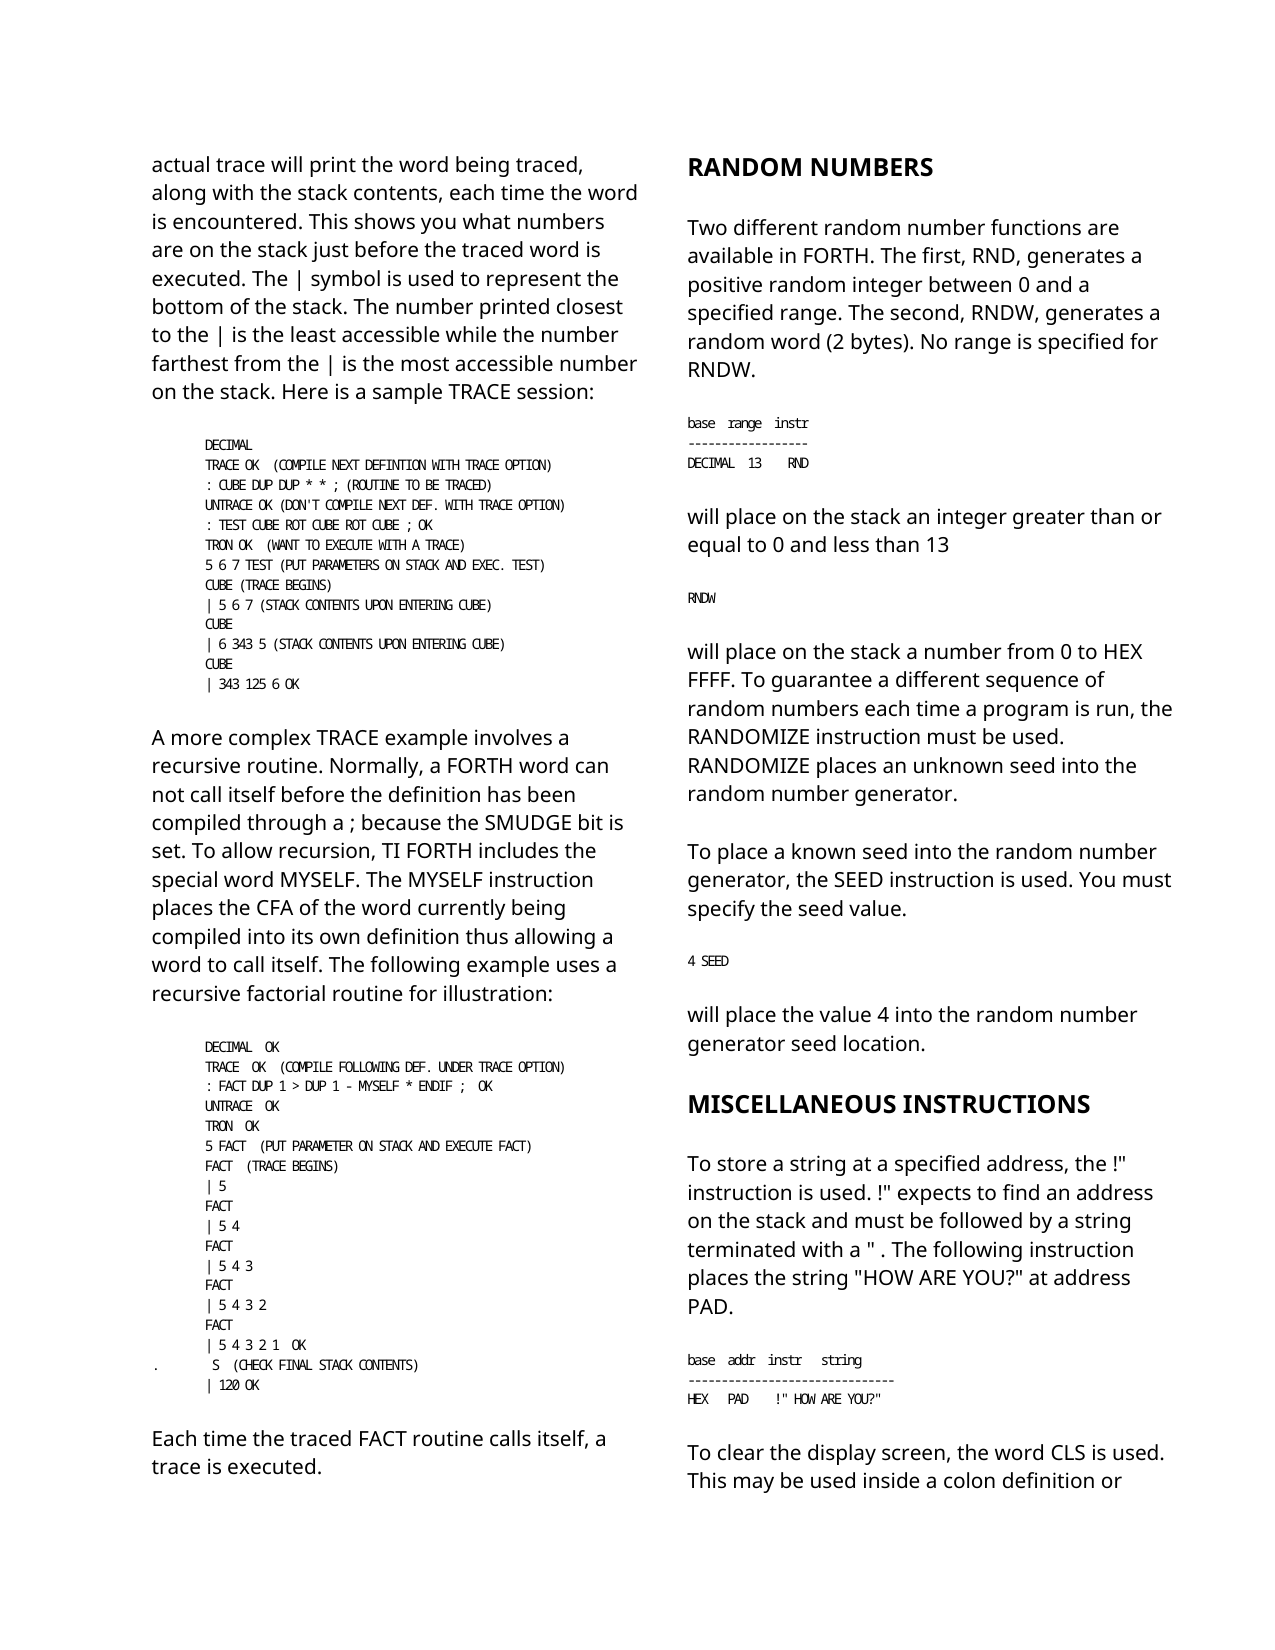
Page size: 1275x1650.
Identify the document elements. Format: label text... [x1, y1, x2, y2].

text | 5 [151, 1176, 642, 1196]
text UNTRACE OK [151, 1096, 642, 1116]
text RNDW [687, 588, 1177, 608]
text | 5 4 3 [151, 1255, 642, 1275]
text : TEST CUBE ROT CUBE ROT CUBE ; OK [151, 515, 642, 534]
text CUBE [151, 654, 642, 674]
text base range instr [687, 413, 1177, 433]
text A more complex TRACE example involves a recursive routine. Normally, a FORTH word can not call itself before the definition has been compiled through a ; because the SMUDGE bit is set. To allow recursion, TI FORTH includes the special word MYSELF. The MYSELF instruction places the CFA of the word currently being compiled into its own definition thus allowing a word to call itself. The following example uses a recursive factorial routine for illustration: [151, 723, 642, 1007]
text TRON OK [151, 1116, 642, 1136]
text FACT [151, 1275, 642, 1295]
text actual trace will print the word being traced, along with the stack contents, each time the word is encountered. This shows you what numbers are on the stack just before the traced word is executed. The | symbol is used to represent the bottom of the stack. The number printed closest to the | is the least accessible while the number farthest from the | is the most accessible number on the stack. Here is a sample TRACE session: [151, 150, 642, 406]
text | 6 343 5 (STACK CONTENTS UPON ENTERING CUBE) [151, 634, 642, 654]
text | 5 4 3 2 1 OK [151, 1335, 642, 1355]
text ------------------ [687, 433, 1177, 453]
text To place a known seed into the random number generator, the SEED instruction is used. You must specify the seed value. [687, 837, 1177, 922]
text FACT [151, 1315, 642, 1335]
text TRACE OK (COMPILE FOLLOWING DEF. UNDER TRACE OPTION) [151, 1056, 642, 1076]
text DECIMAL OK [151, 1036, 642, 1056]
text 5 FACT (PUT PARAMETER ON STACK AND EXECUTE FACT) [151, 1136, 642, 1156]
text 5 6 7 TEST (PUT PARAMETERS ON STACK AND EXEC. TEST) [151, 554, 642, 574]
text will place on the stack a number from 0 to HEX FFFF. To guarantee a different sequence of random numbers each time a program is run, the RANDOMIZE instruction must be used. RANDOMIZE places an unknown seed into the random number generator. [687, 637, 1177, 808]
text 4 SEED [687, 951, 1177, 971]
text will place the value 4 into the random number generator seed location. [687, 1000, 1177, 1057]
text will place on the stack an integer greater than or equal to 0 and less than 13 [687, 502, 1177, 559]
subtitle MISCELLANEOUS INSTRUCTIONS [687, 1086, 1177, 1120]
text | 5 4 3 2 [151, 1295, 642, 1315]
text CUBE (TRACE BEGINS) [151, 574, 642, 594]
text To clear the display screen, the word CLS is used. This may be used inside a colon definition or [687, 1438, 1177, 1495]
text ------------------------------- [687, 1369, 1177, 1389]
text | 343 125 6 OK [151, 674, 642, 694]
text | 5 4 [151, 1216, 642, 1235]
text TRON OK (WANT TO EXECUTE WITH A TRACE) [151, 534, 642, 554]
text Each time the traced FACT routine calls itself, a trace is executed. [151, 1424, 642, 1481]
text : FACT DUP 1 > DUP 1 - MYSELF * ENDIF ; OK [151, 1076, 642, 1096]
text FACT [151, 1235, 642, 1255]
text FACT (TRACE BEGINS) [151, 1156, 642, 1176]
text | 5 6 7 (STACK CONTENTS UPON ENTERING CUBE) [151, 594, 642, 614]
text Two different random number functions are available in FORTH. The first, RND, generates a positive random integer between 0 and a specified range. The second, RNDW, generates a random word (2 bytes). No range is specified for RNDW. [687, 213, 1177, 384]
text UNTRACE OK (DON'T COMPILE NEXT DEF. WITH TRACE OPTION) [151, 495, 642, 515]
text base addr instr string [687, 1349, 1177, 1369]
text DECIMAL 13 RND [687, 453, 1177, 473]
subtitle RANDOM NUMBERS [687, 150, 1177, 184]
text DECIMAL [151, 435, 642, 455]
text HEX PAD !" HOW ARE YOU?" [687, 1389, 1177, 1409]
text : CUBE DUP DUP * * ; (ROUTINE TO BE TRACED) [151, 475, 642, 495]
text . S (CHECK FINAL STACK CONTENTS) [151, 1355, 642, 1375]
text FACT [151, 1196, 642, 1216]
text To store a string at a specified address, the !" instruction is used. !" expects to find an address on the stack and must be followed by a string terminated with a " . The following instruction places the string "HOW ARE YOU?" at address PAD. [687, 1149, 1177, 1320]
text | 120 OK [151, 1375, 642, 1394]
text CUBE [151, 614, 642, 634]
text TRACE OK (COMPILE NEXT DEFINTION WITH TRACE OPTION) [151, 455, 642, 475]
